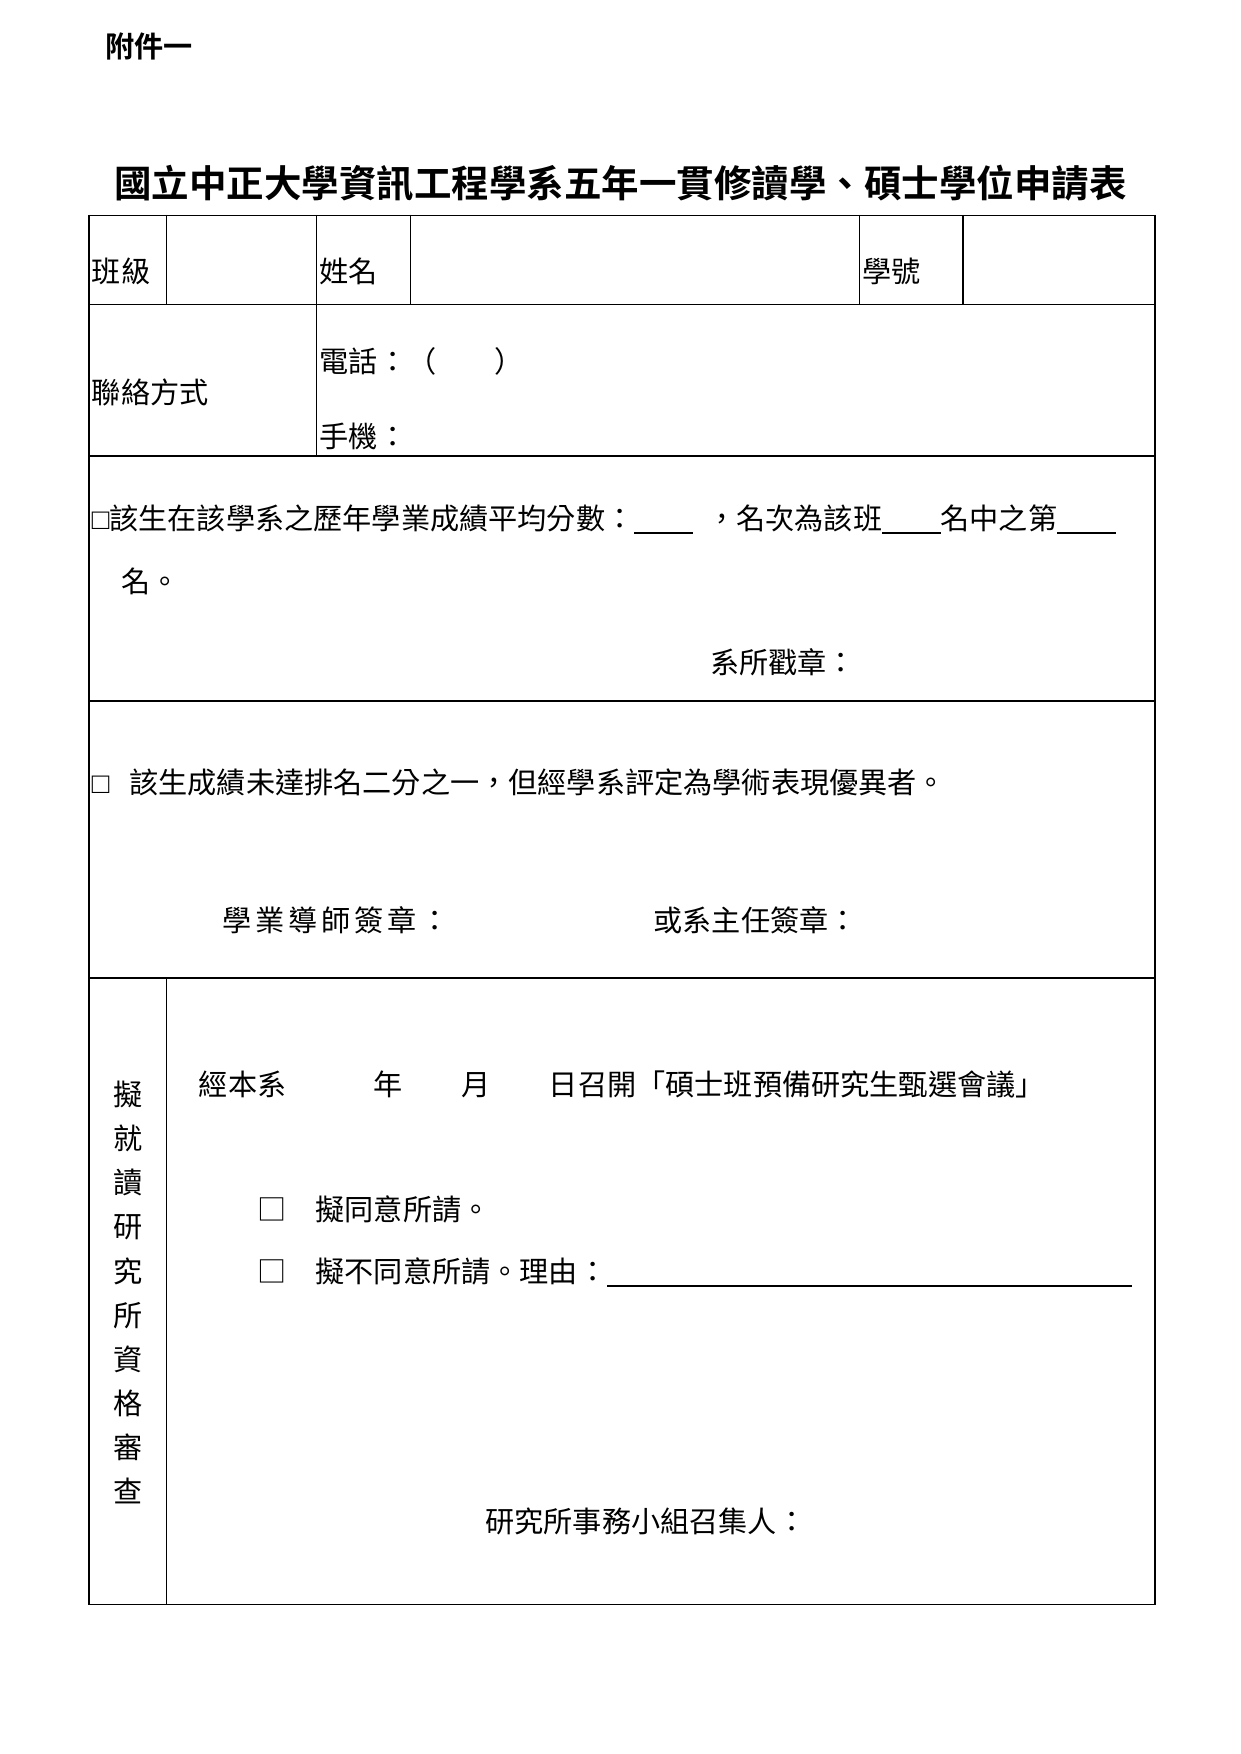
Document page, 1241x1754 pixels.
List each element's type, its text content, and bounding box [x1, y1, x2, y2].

table_header [411, 216, 859, 303]
table_cell □該生在該學系之歷年學業成績平均分數： ，名次為該班 名中之第 名。 系所戳章： [90, 457, 1154, 700]
text [90, 16, 254, 83]
table_cell 聯絡方式 [90, 305, 316, 455]
table_cell 經本系 年 月 日召開「碩士班預備研究生甄選會議」 □ 擬同意所請。 □ 擬不同意所請。理由： 研究所事務小組召集人： [167, 979, 1154, 1603]
table_cell 擬 就 讀 研 究 所 資 格 審 查 [90, 979, 166, 1603]
table_header 學號 [860, 216, 962, 303]
table_header 班級 [90, 216, 166, 303]
text 國立中正大學資訊工程學系五年一貫修讀學、碩士學位申請表 [89, 139, 1152, 202]
table_header [964, 216, 1154, 303]
text 附件一 [105, 24, 239, 66]
table_header [167, 216, 316, 303]
table_cell 電話：（ ） 手機： [317, 305, 1154, 455]
table_header 姓名 [317, 216, 410, 303]
table_cell 該生成績未達排名二分之一，但經學系評定為學術表現優異者。 學業導師簽章： 或系主任簽章： [90, 702, 1154, 977]
